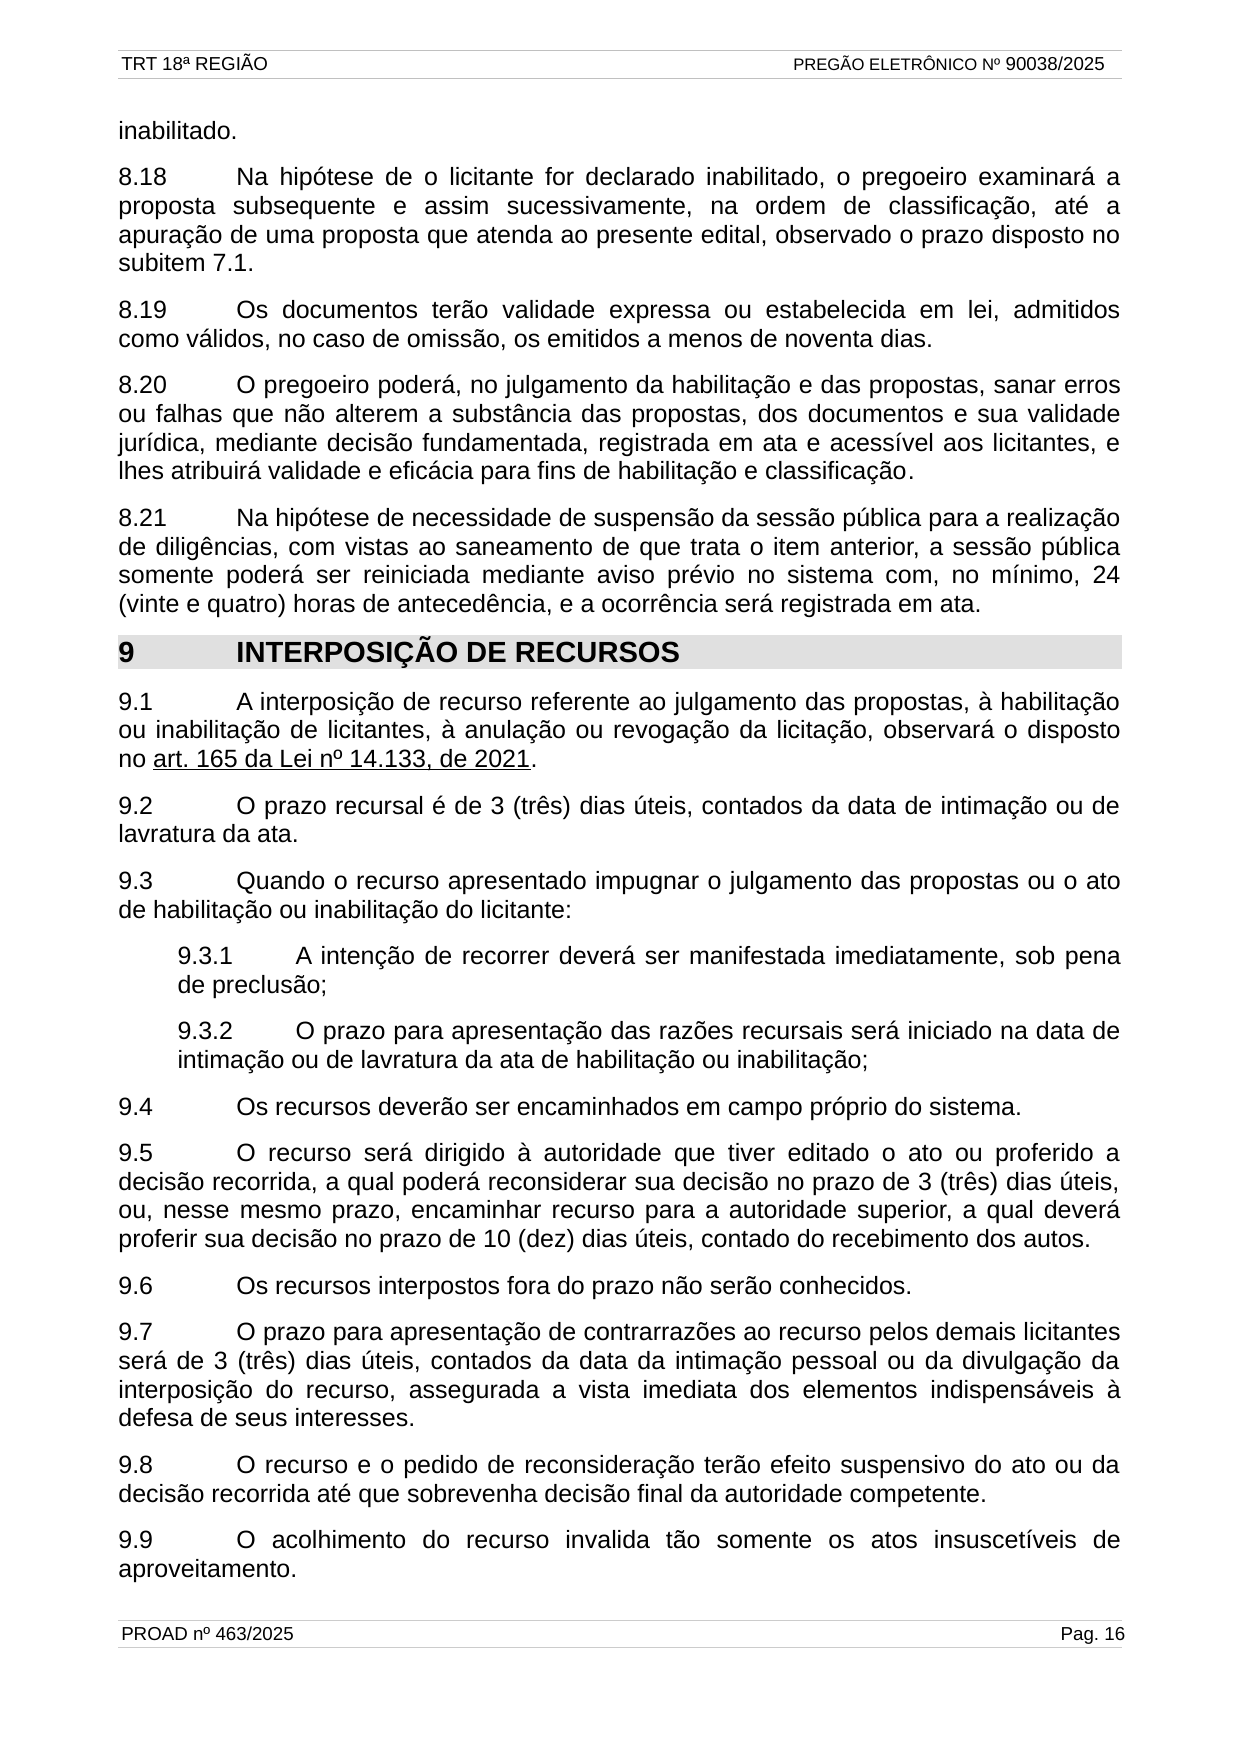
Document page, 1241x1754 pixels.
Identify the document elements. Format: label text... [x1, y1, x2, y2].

text 9.8 O recurso e o pedido de reconsideração terão efeito suspensivo do ato ou da decisão recorrida até que sobrevenha decisão final da autoridade competente. [118, 1450, 1122, 1507]
text 9.1 A interposição de recurso referente ao julgamento das propostas, à habilitação ou inabilitação de licitantes, à anulação ou revogação da licitação, observará o disposto no art. 165 da Lei nº 14.133, de 2021. [118, 687, 1122, 773]
text 9.3 Quando o recurso apresentado impugnar o julgamento das propostas ou o ato de habilitação ou inabilitação do licitante: [118, 866, 1122, 923]
text 9.2 O prazo recursal é de 3 (três) dias úteis, contados da data de intimação ou de lavratura da ata. [118, 791, 1122, 848]
text 8.21 Na hipótese de necessidade de suspensão da sessão pública para a realização de diligências, com vistas ao saneamento de que trata o item anterior, a sessão pública somente poderá ser reiniciada mediante aviso prévio no sistema com, no mínimo, 24 (vinte e quatro) horas de antecedência, e a ocorrência será registrada em ata. [118, 503, 1122, 618]
text 9.7 O prazo para apresentação de contrarrazões ao recurso pelos demais licitantes será de 3 (três) dias úteis, contados da data da intimação pessoal ou da divulgação da interposição do recurso, assegurada a vista imediata dos elementos indispensáveis à defesa de seus interesses. [118, 1317, 1122, 1432]
text 9.5 O recurso será dirigido à autoridade que tiver editado o ato ou proferido a decisão recorrida, a qual poderá reconsiderar sua decisão no prazo de 3 (três) dias úteis, ou, nesse mesmo prazo, encaminhar recurso para a autoridade superior, a qual deverá proferir sua decisão no prazo de 10 (dez) dias úteis, contado do recebimento dos autos. [118, 1138, 1122, 1253]
text 9.9 O acolhimento do recurso invalida tão somente os atos insuscetíveis de aproveitamento. [118, 1525, 1122, 1582]
text 8.19 Os documentos terão validade expressa ou estabelecida em lei, admitidos como válidos, no caso de omissão, os emitidos a menos de noventa dias. [118, 295, 1122, 352]
text 9.6 Os recursos interpostos fora do prazo não serão conhecidos. [118, 1271, 1122, 1299]
text 9.4 Os recursos deverão ser encaminhados em campo próprio do sistema. [118, 1091, 1122, 1120]
text 8.18 Na hipótese de o licitante for declarado inabilitado, o pregoeiro examinará a proposta subsequente e assim sucessivamente, na ordem de classificação, até a apuração de uma proposta que atenda ao presente edital, observado o prazo disposto no subitem 7.1. [118, 162, 1122, 277]
text 8.20 O pregoeiro poderá, no julgamento da habilitação e das propostas, sanar erros ou falhas que não alterem a substância das propostas, dos documentos e sua validade jurídica, mediante decisão fundamentada, registrada em ata e acessível aos licitantes, e lhes atribuirá validade e eficácia para fins de habilitação e classificação. [118, 370, 1122, 485]
text 9 INTERPOSIÇÃO DE RECURSOS [118, 635, 1122, 669]
text inabilitado. [118, 116, 1122, 144]
text 9.3.1 A intenção de recorrer deverá ser manifestada imediatamente, sob pena de preclusão; [177, 941, 1122, 998]
text 9.3.2 O prazo para apresentação das razões recursais será iniciado na data de intimação ou de lavratura da ata de habilitação ou inabilitação; [177, 1016, 1122, 1074]
